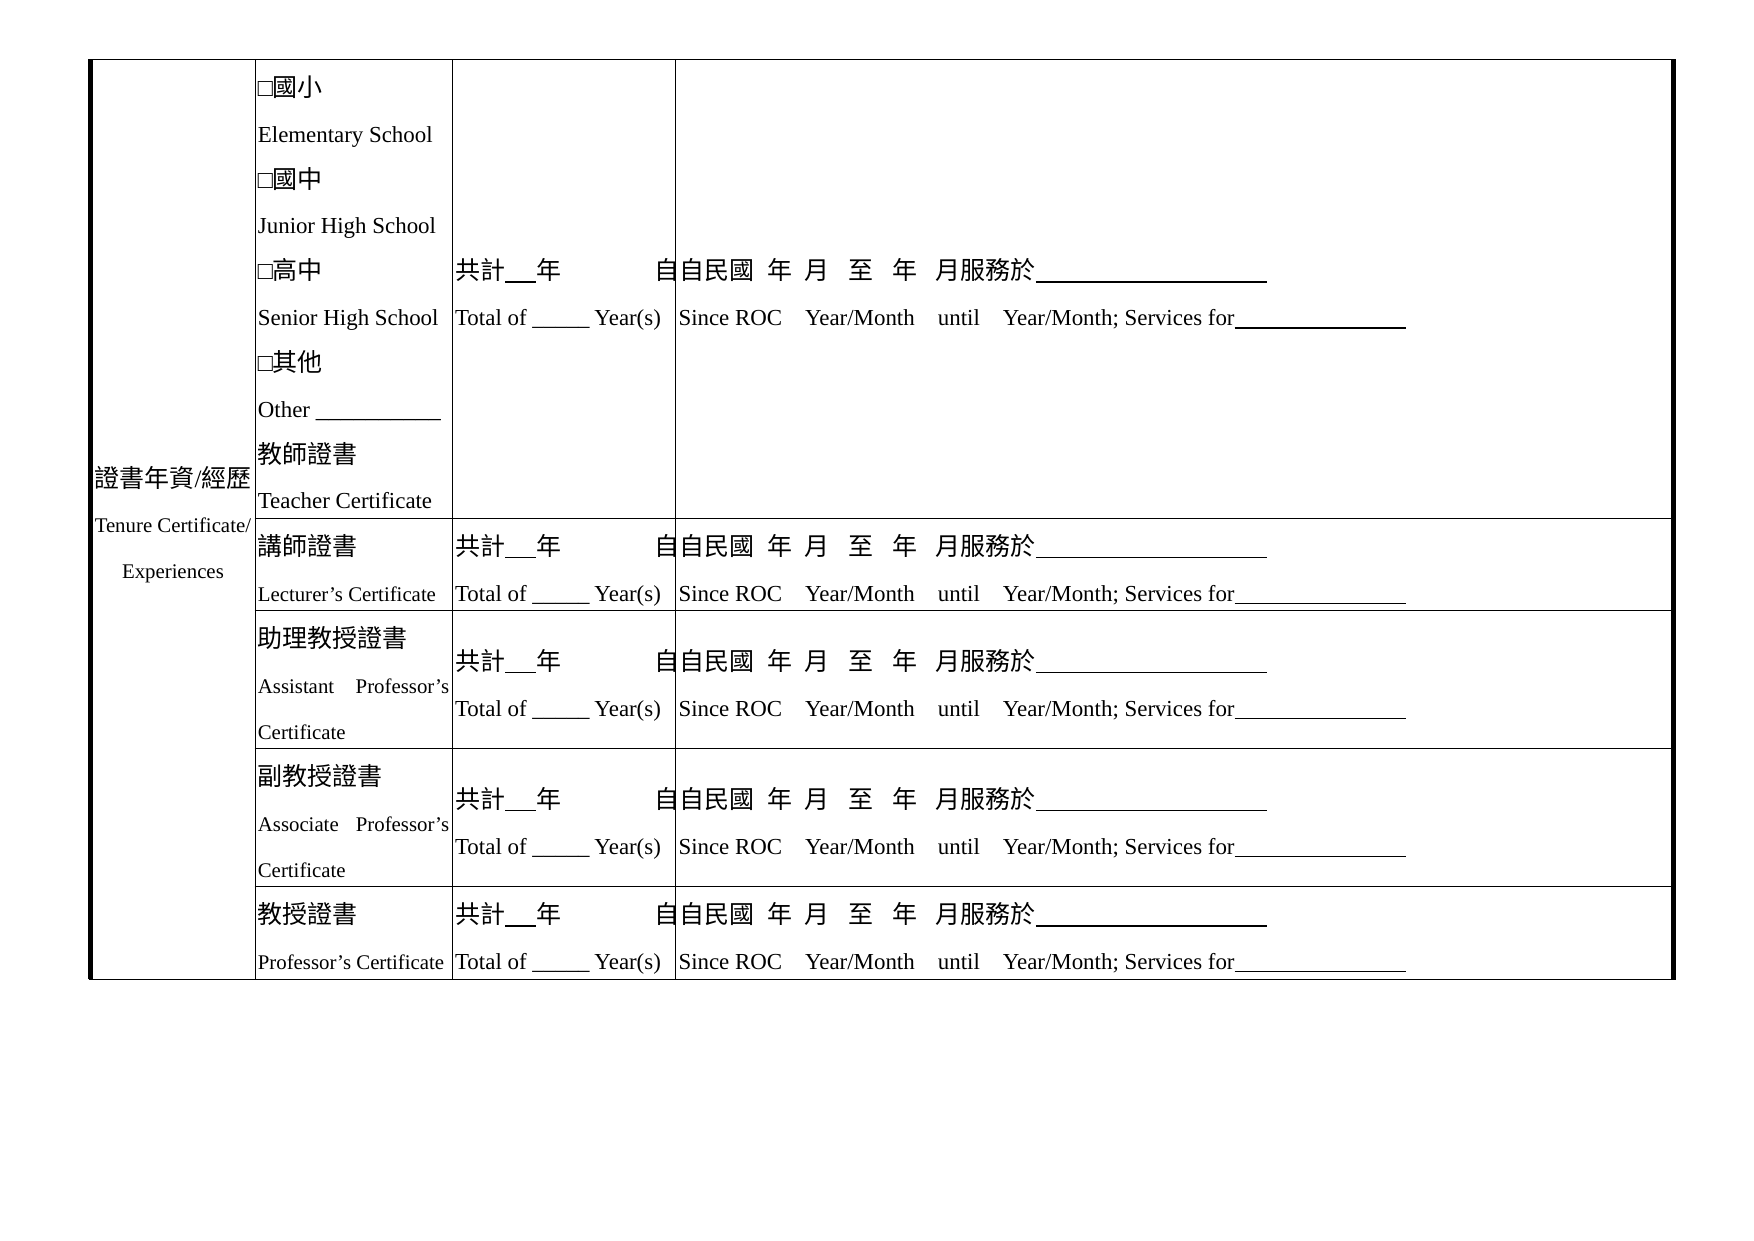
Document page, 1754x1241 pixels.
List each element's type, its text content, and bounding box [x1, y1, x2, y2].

table_cell 自自民國 年 月 至 年 月服務於 Since ROC Year/Month until Year/Month; Services for [676, 519, 1671, 610]
table_cell 共計 年 Total of _____ Year(s) [453, 887, 675, 978]
table_cell 自自民國 年 月 至 年 月服務於 Since ROC Year/Month until Year/Month; Services for [676, 749, 1671, 886]
table_cell 副教授證書 Associate Professor’s Certificate [256, 749, 452, 886]
table_cell □國小 Elementary School □國中 Junior High School □高中 Senior High School □其他 Other __________ 教師證書 Teacher Certificate [256, 60, 452, 518]
table_cell 共計 年 Total of _____ Year(s) [453, 749, 675, 886]
table_cell 講師證書 Lecturer’s Certificate [256, 519, 452, 610]
table_cell 自自民國 年 月 至 年 月服務於 Since ROC Year/Month until Year/Month; Services for [676, 887, 1671, 978]
table_cell 共計 年 Total of _____ Year(s) [453, 611, 675, 748]
table_cell 自自民國 年 月 至 年 月服務於 Since ROC Year/Month until Year/Month; Services for [676, 611, 1671, 748]
table_cell 助理教授證書 Assistant Professor’s Certificate [256, 611, 452, 748]
table_cell 教授證書 Professor’s Certificate [256, 887, 452, 978]
table_cell 自自民國 年 月 至 年 月服務於 Since ROC Year/Month until Year/Month; Services for [676, 60, 1671, 518]
table_cell 共計 年 Total of _____ Year(s) [453, 519, 675, 610]
table_cell 證書年資/經歷 Tenure Certificate/ Experiences [93, 60, 255, 978]
table_cell 共計 年 Total of _____ Year(s) [453, 60, 675, 518]
